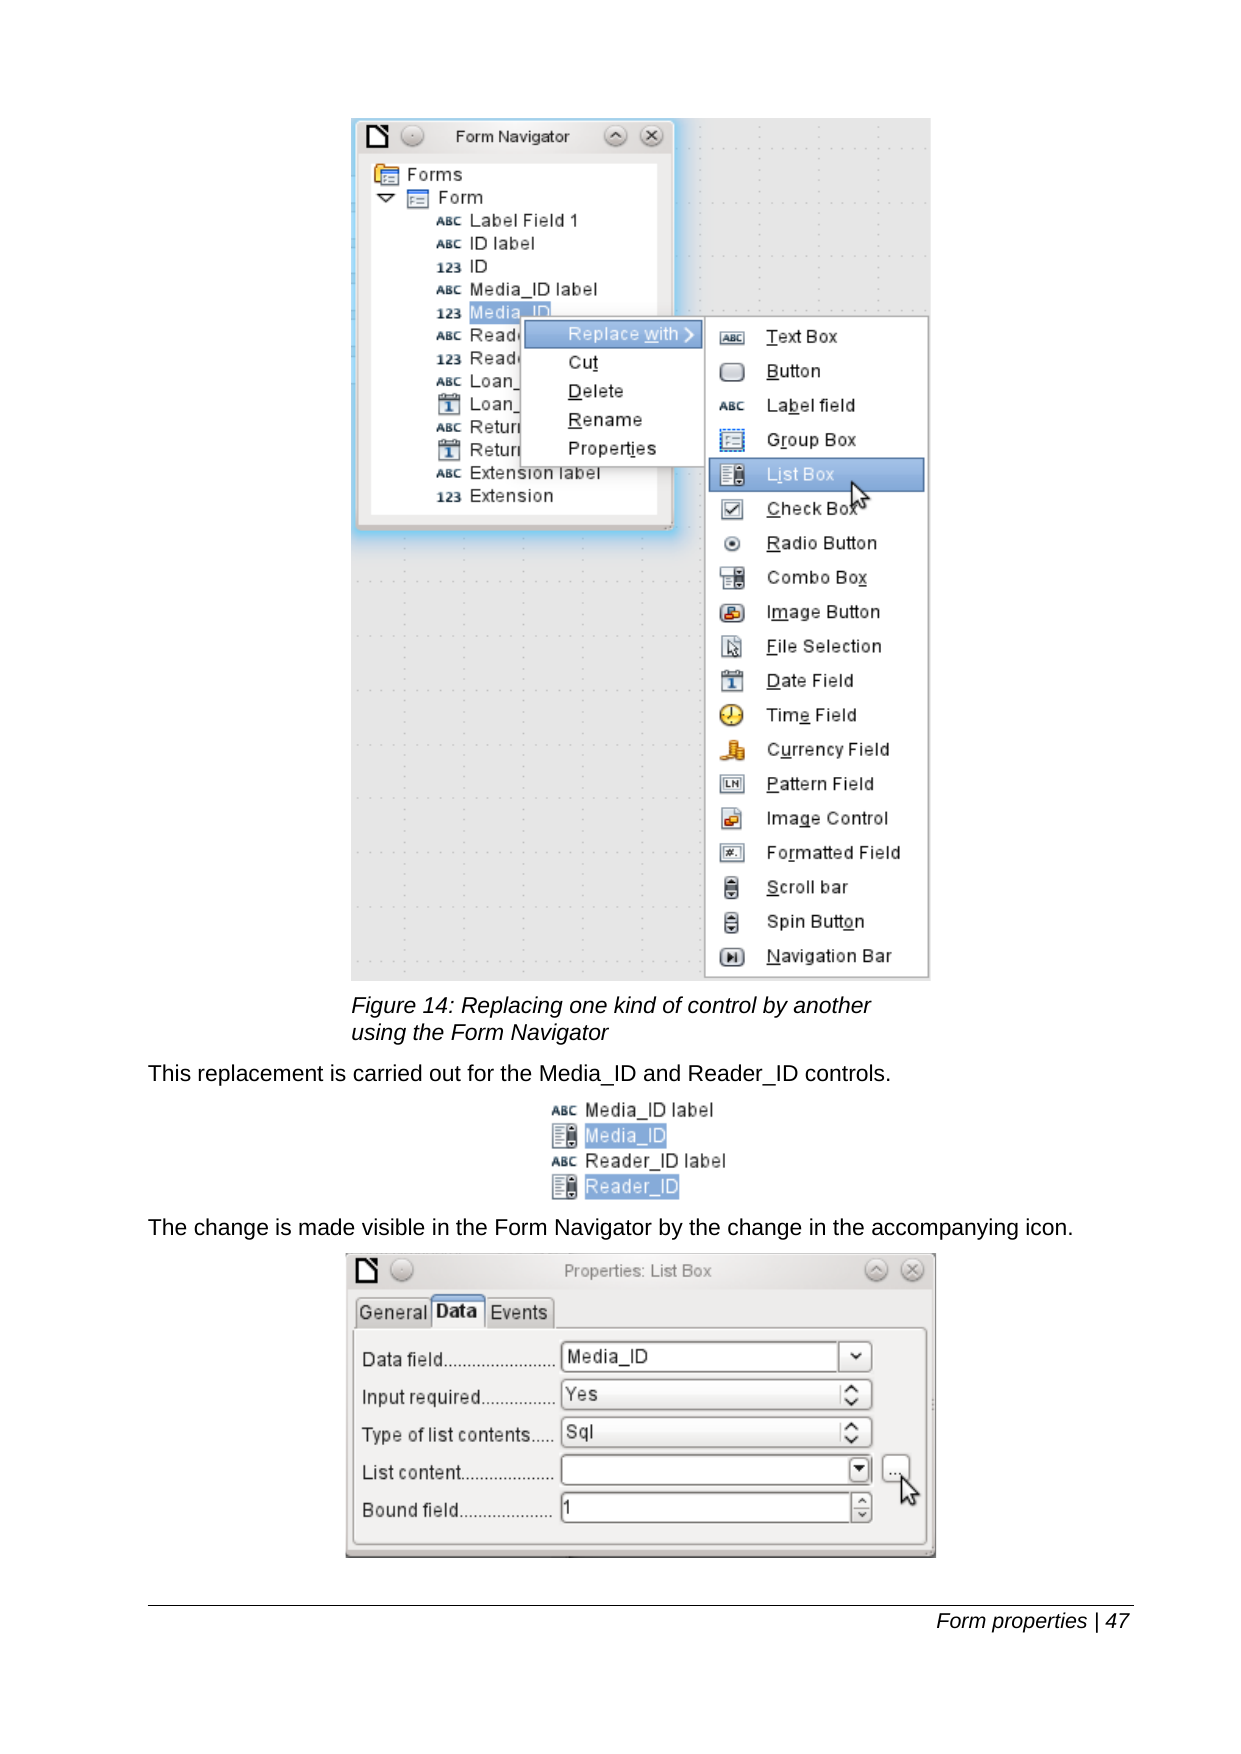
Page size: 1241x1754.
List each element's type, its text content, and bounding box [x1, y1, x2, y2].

picture [546, 1099, 736, 1203]
text The change is made visible in the Form Navigator by the change in the accompanying icon. [148, 1214, 1134, 1241]
text Figure 14: Replacing one kind of control by another using the Form Navigator [351, 981, 931, 1045]
text This replacement is carried out for the Media_ID and Reader_ID controls. [148, 1060, 1134, 1087]
picture [345, 1253, 937, 1558]
picture [351, 118, 931, 981]
